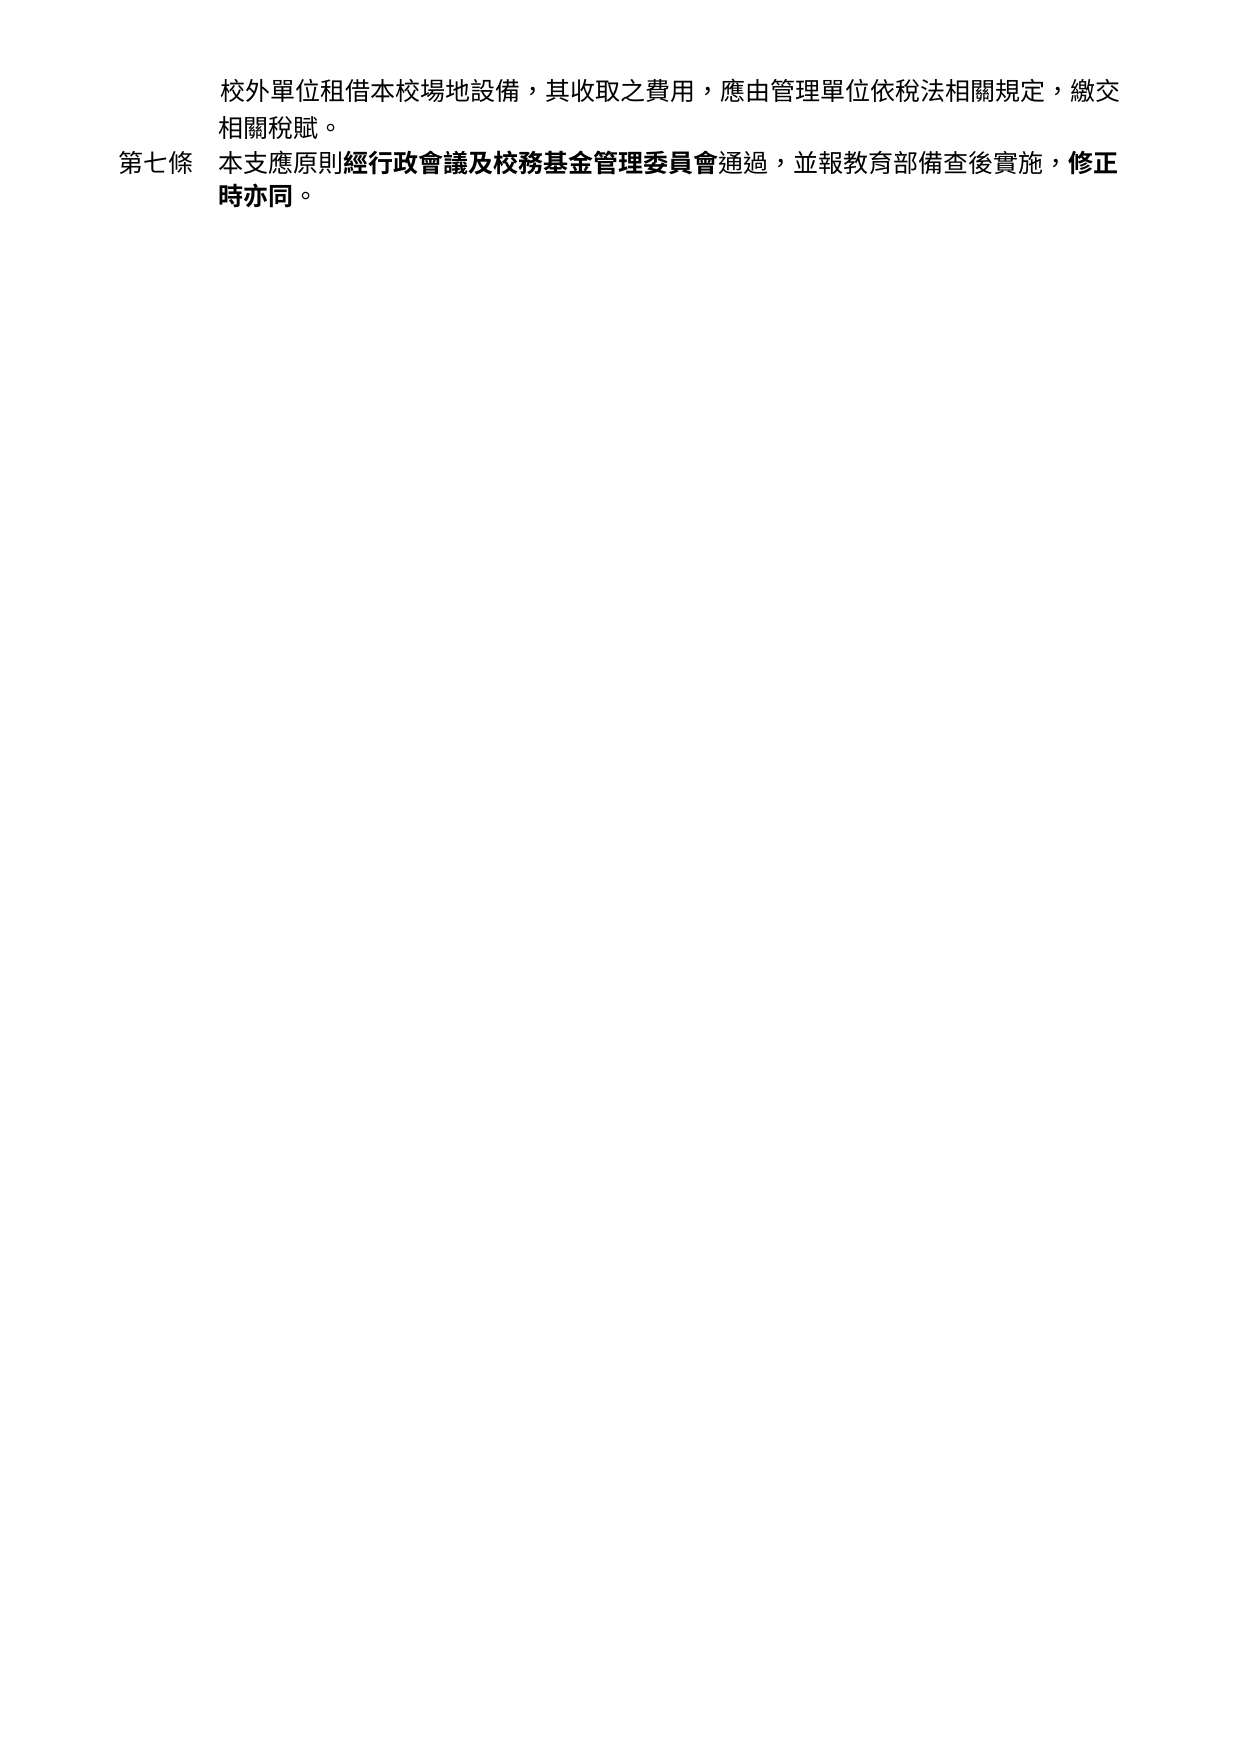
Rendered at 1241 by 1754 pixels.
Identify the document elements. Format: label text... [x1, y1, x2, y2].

text 第七條 本支應原則經行政會議及校務基金管理委員會通過，並報教育部備查後實施，修正時亦同。 [118, 146, 1122, 212]
text 校外單位租借本校場地設備，其收取之費用，應由管理單位依稅法相關規定，繳交相關稅賦。 [219, 71, 1122, 146]
